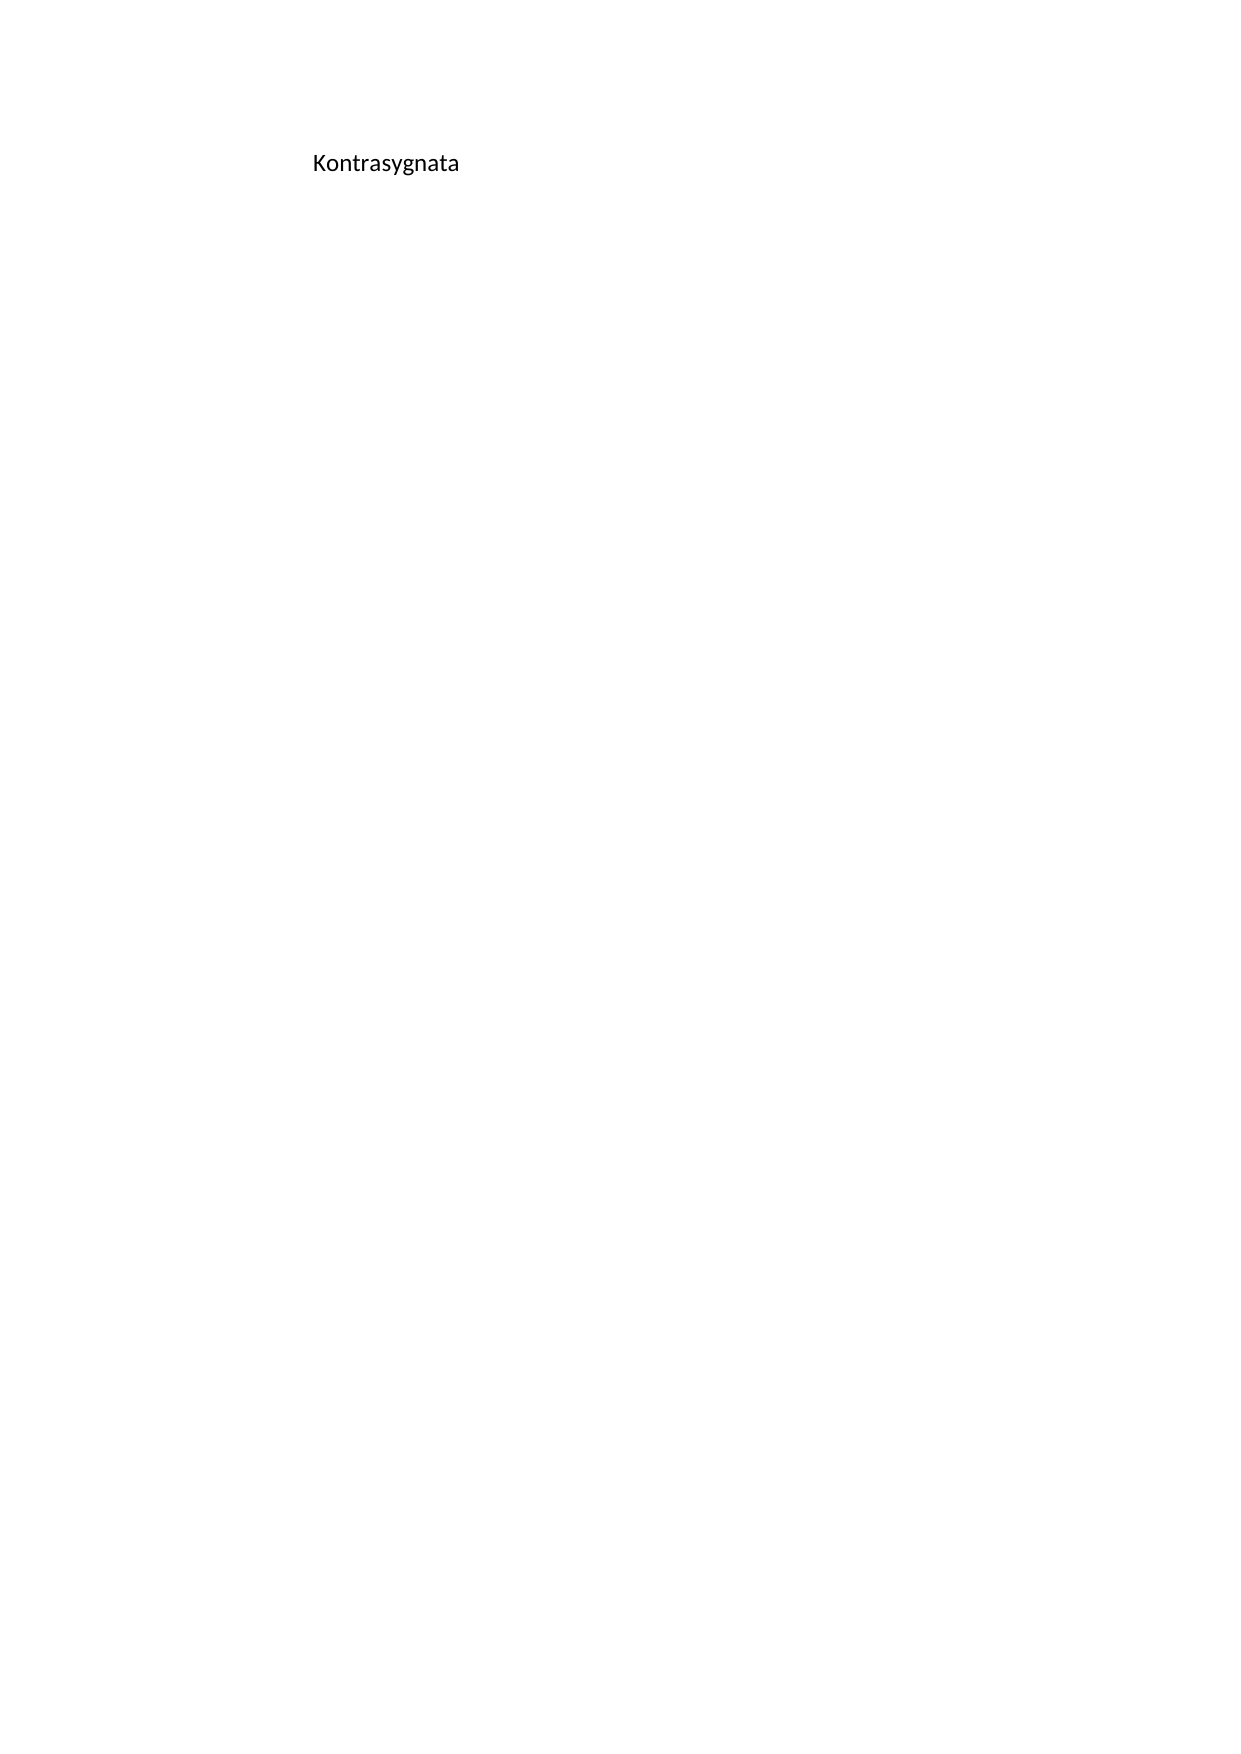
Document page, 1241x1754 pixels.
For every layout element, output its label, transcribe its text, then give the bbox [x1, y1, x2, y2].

text Kontrasygnata [222, 148, 1093, 178]
